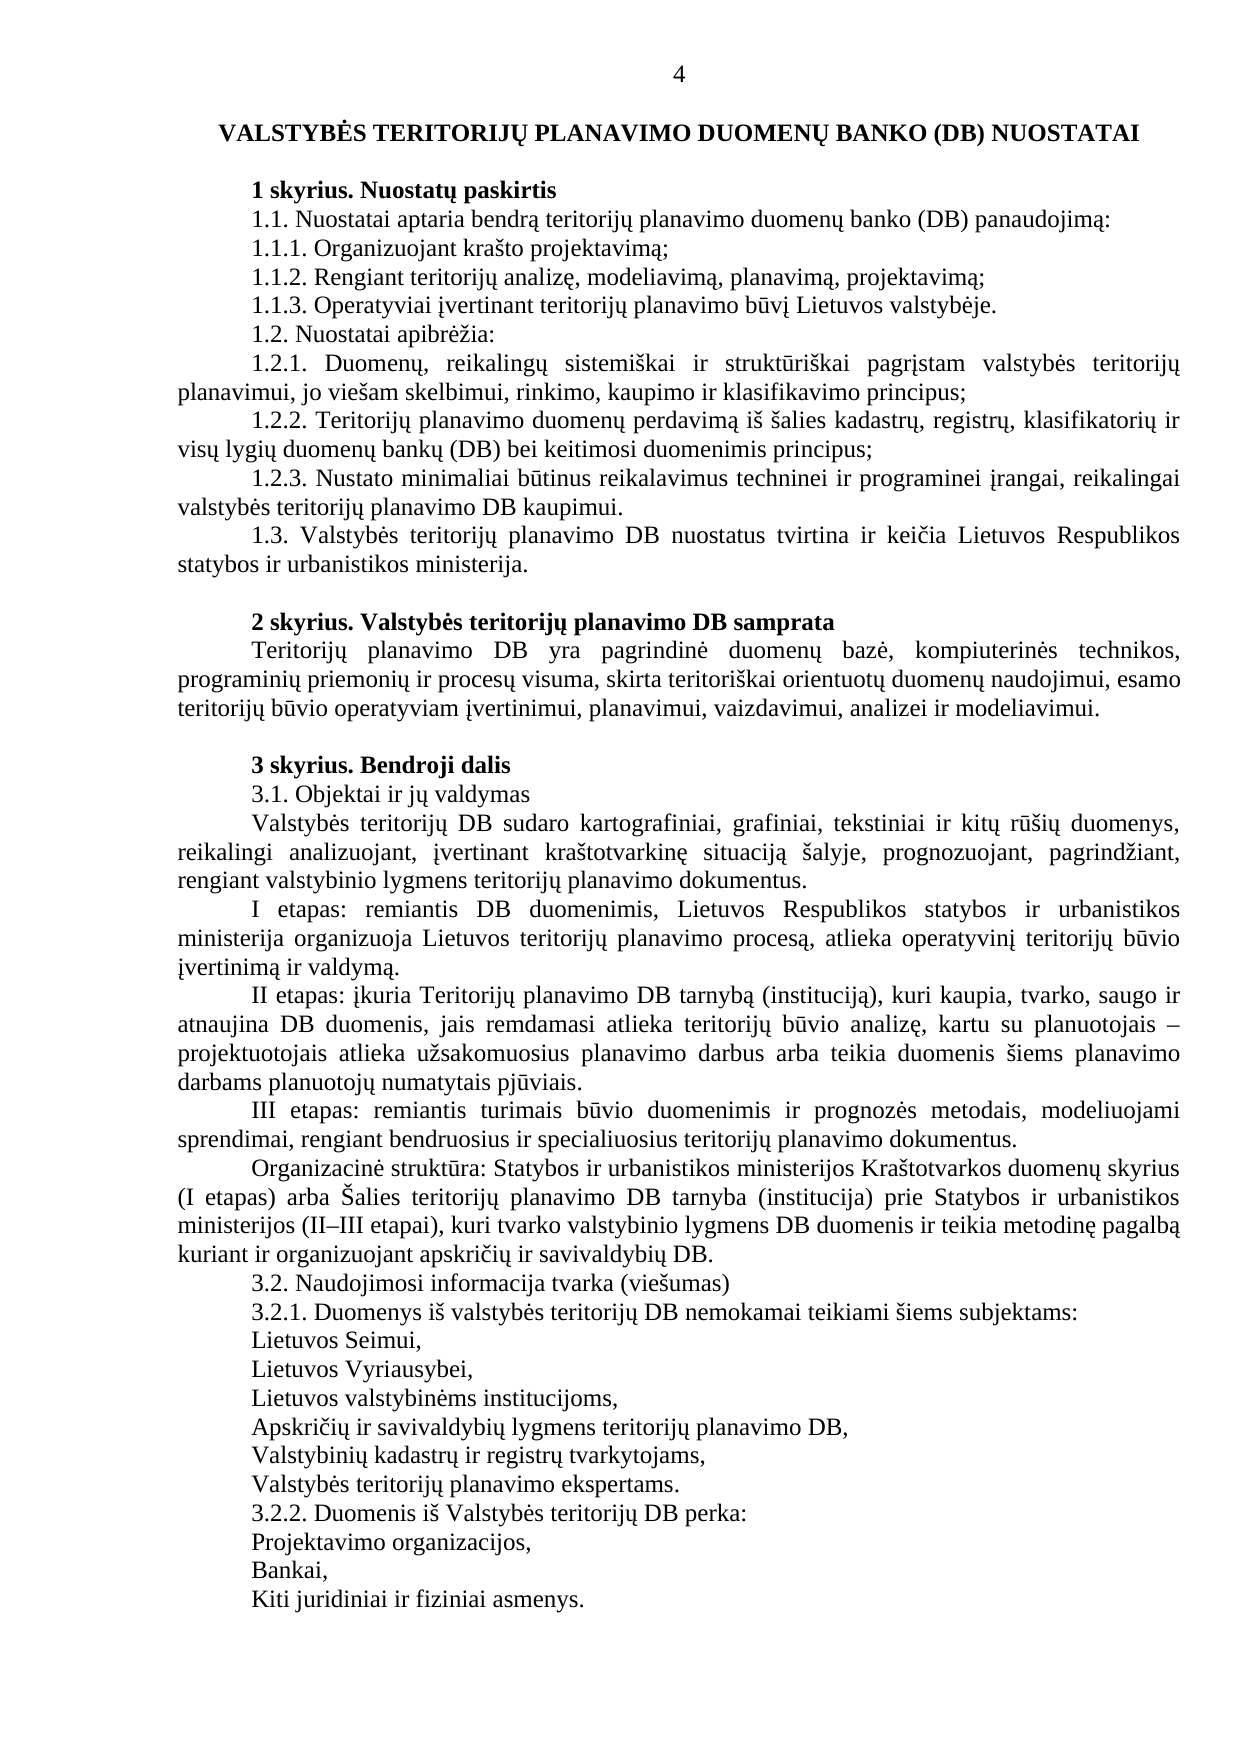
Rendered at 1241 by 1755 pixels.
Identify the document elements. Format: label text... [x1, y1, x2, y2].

text VALSTYBĖS TERITORIJŲ PLANAVIMO DUOMENŲ BANKO (DB) NUOSTATAI [177, 118, 1181, 147]
text Valstybinių kadastrų ir registrų tvarkytojams, [177, 1441, 1181, 1469]
text Valstybės teritorijų DB sudaro kartografiniai, grafiniai, tekstiniai ir kitų rūšių duomenys, reikalingi analizuojant, įvertinant kraštotvarkinę situaciją šalyje, prognozuojant, pagrindžiant, rengiant valstybinio lygmens teritorijų planavimo dokumentus. [177, 808, 1181, 894]
text 3.1. Objektai ir jų valdymas [177, 779, 1181, 808]
text 3 skyrius. Bendroji dalis [177, 751, 1181, 779]
text I etapas: remiantis DB duomenimis, Lietuvos Respublikos statybos ir urbanistikos ministerija organizuoja Lietuvos teritorijų planavimo procesą, atlieka operatyvinį teritorijų būvio įvertinimą ir valdymą. [177, 894, 1181, 981]
text Teritorijų planavimo DB yra pagrindinė duomenų bazė, kompiuterinės technikos, programinių priemonių ir procesų visuma, skirta teritoriškai orientuotų duomenų naudojimui, esamo teritorijų būvio operatyviam įvertinimui, planavimui, vaizdavimui, analizei ir modeliavimui. [177, 636, 1181, 722]
text Lietuvos Vyriausybei, [177, 1354, 1181, 1383]
text Lietuvos valstybinėms institucijoms, [177, 1383, 1181, 1412]
text Bankai, [177, 1556, 1181, 1584]
text 1.1.2. Rengiant teritorijų analizę, modeliavimą, planavimą, projektavimą; [177, 262, 1181, 291]
text Kiti juridiniai ir fiziniai asmenys. [177, 1584, 1181, 1613]
text 1.1.1. Organizuojant krašto projektavimą; [177, 233, 1181, 262]
text 1.3. Valstybės teritorijų planavimo DB nuostatus tvirtina ir keičia Lietuvos Respublikos statybos ir urbanistikos ministerija. [177, 521, 1181, 578]
text 2 skyrius. Valstybės teritorijų planavimo DB samprata [177, 607, 1181, 636]
text 3.2. Naudojimosi informacija tvarka (viešumas) [177, 1268, 1181, 1297]
text Projektavimo organizacijos, [177, 1527, 1181, 1556]
text 3.2.2. Duomenis iš Valstybės teritorijų DB perka: [177, 1498, 1181, 1527]
text Apskričių ir savivaldybių lygmens teritorijų planavimo DB, [177, 1412, 1181, 1441]
text 1.2. Nuostatai apibrėžia: [177, 319, 1181, 348]
text Lietuvos Seimui, [177, 1326, 1181, 1354]
text II etapas: įkuria Teritorijų planavimo DB tarnybą (instituciją), kuri kaupia, tvarko, saugo ir atnaujina DB duomenis, jais remdamasi atlieka teritorijų būvio analizę, kartu su planuotojais – projektuotojais atlieka užsakomuosius planavimo darbus arba teikia duomenis šiems planavimo darbams planuotojų numatytais pjūviais. [177, 981, 1181, 1096]
text III etapas: remiantis turimais būvio duomenimis ir prognozės metodais, modeliuojami sprendimai, rengiant bendruosius ir specialiuosius teritorijų planavimo dokumentus. [177, 1096, 1181, 1153]
text 1.2.1. Duomenų, reikalingų sistemiškai ir struktūriškai pagrįstam valstybės teritorijų planavimui, jo viešam skelbimui, rinkimo, kaupimo ir klasifikavimo principus; [177, 348, 1181, 406]
text 1.2.2. Teritorijų planavimo duomenų perdavimą iš šalies kadastrų, registrų, klasifikatorių ir visų lygių duomenų bankų (DB) bei keitimosi duomenimis principus; [177, 406, 1181, 463]
text 3.2.1. Duomenys iš valstybės teritorijų DB nemokamai teikiami šiems subjektams: [177, 1297, 1181, 1326]
text Organizacinė struktūra: Statybos ir urbanistikos ministerijos Kraštotvarkos duomenų skyrius (I etapas) arba Šalies teritorijų planavimo DB tarnyba (institucija) prie Statybos ir urbanistikos ministerijos (II–III etapai), kuri tvarko valstybinio lygmens DB duomenis ir teikia metodinę pagalbą kuriant ir organizuojant apskričių ir savivaldybių DB. [177, 1153, 1181, 1268]
text Valstybės teritorijų planavimo ekspertams. [177, 1469, 1181, 1498]
text 1.1.3. Operatyviai įvertinant teritorijų planavimo būvį Lietuvos valstybėje. [177, 291, 1181, 319]
text 1.2.3. Nustato minimaliai būtinus reikalavimus techninei ir programinei įrangai, reikalingai valstybės teritorijų planavimo DB kaupimui. [177, 463, 1181, 521]
text 1 skyrius. Nuostatų paskirtis [177, 176, 1181, 204]
text 1.1. Nuostatai aptaria bendrą teritorijų planavimo duomenų banko (DB) panaudojimą: [177, 204, 1181, 233]
